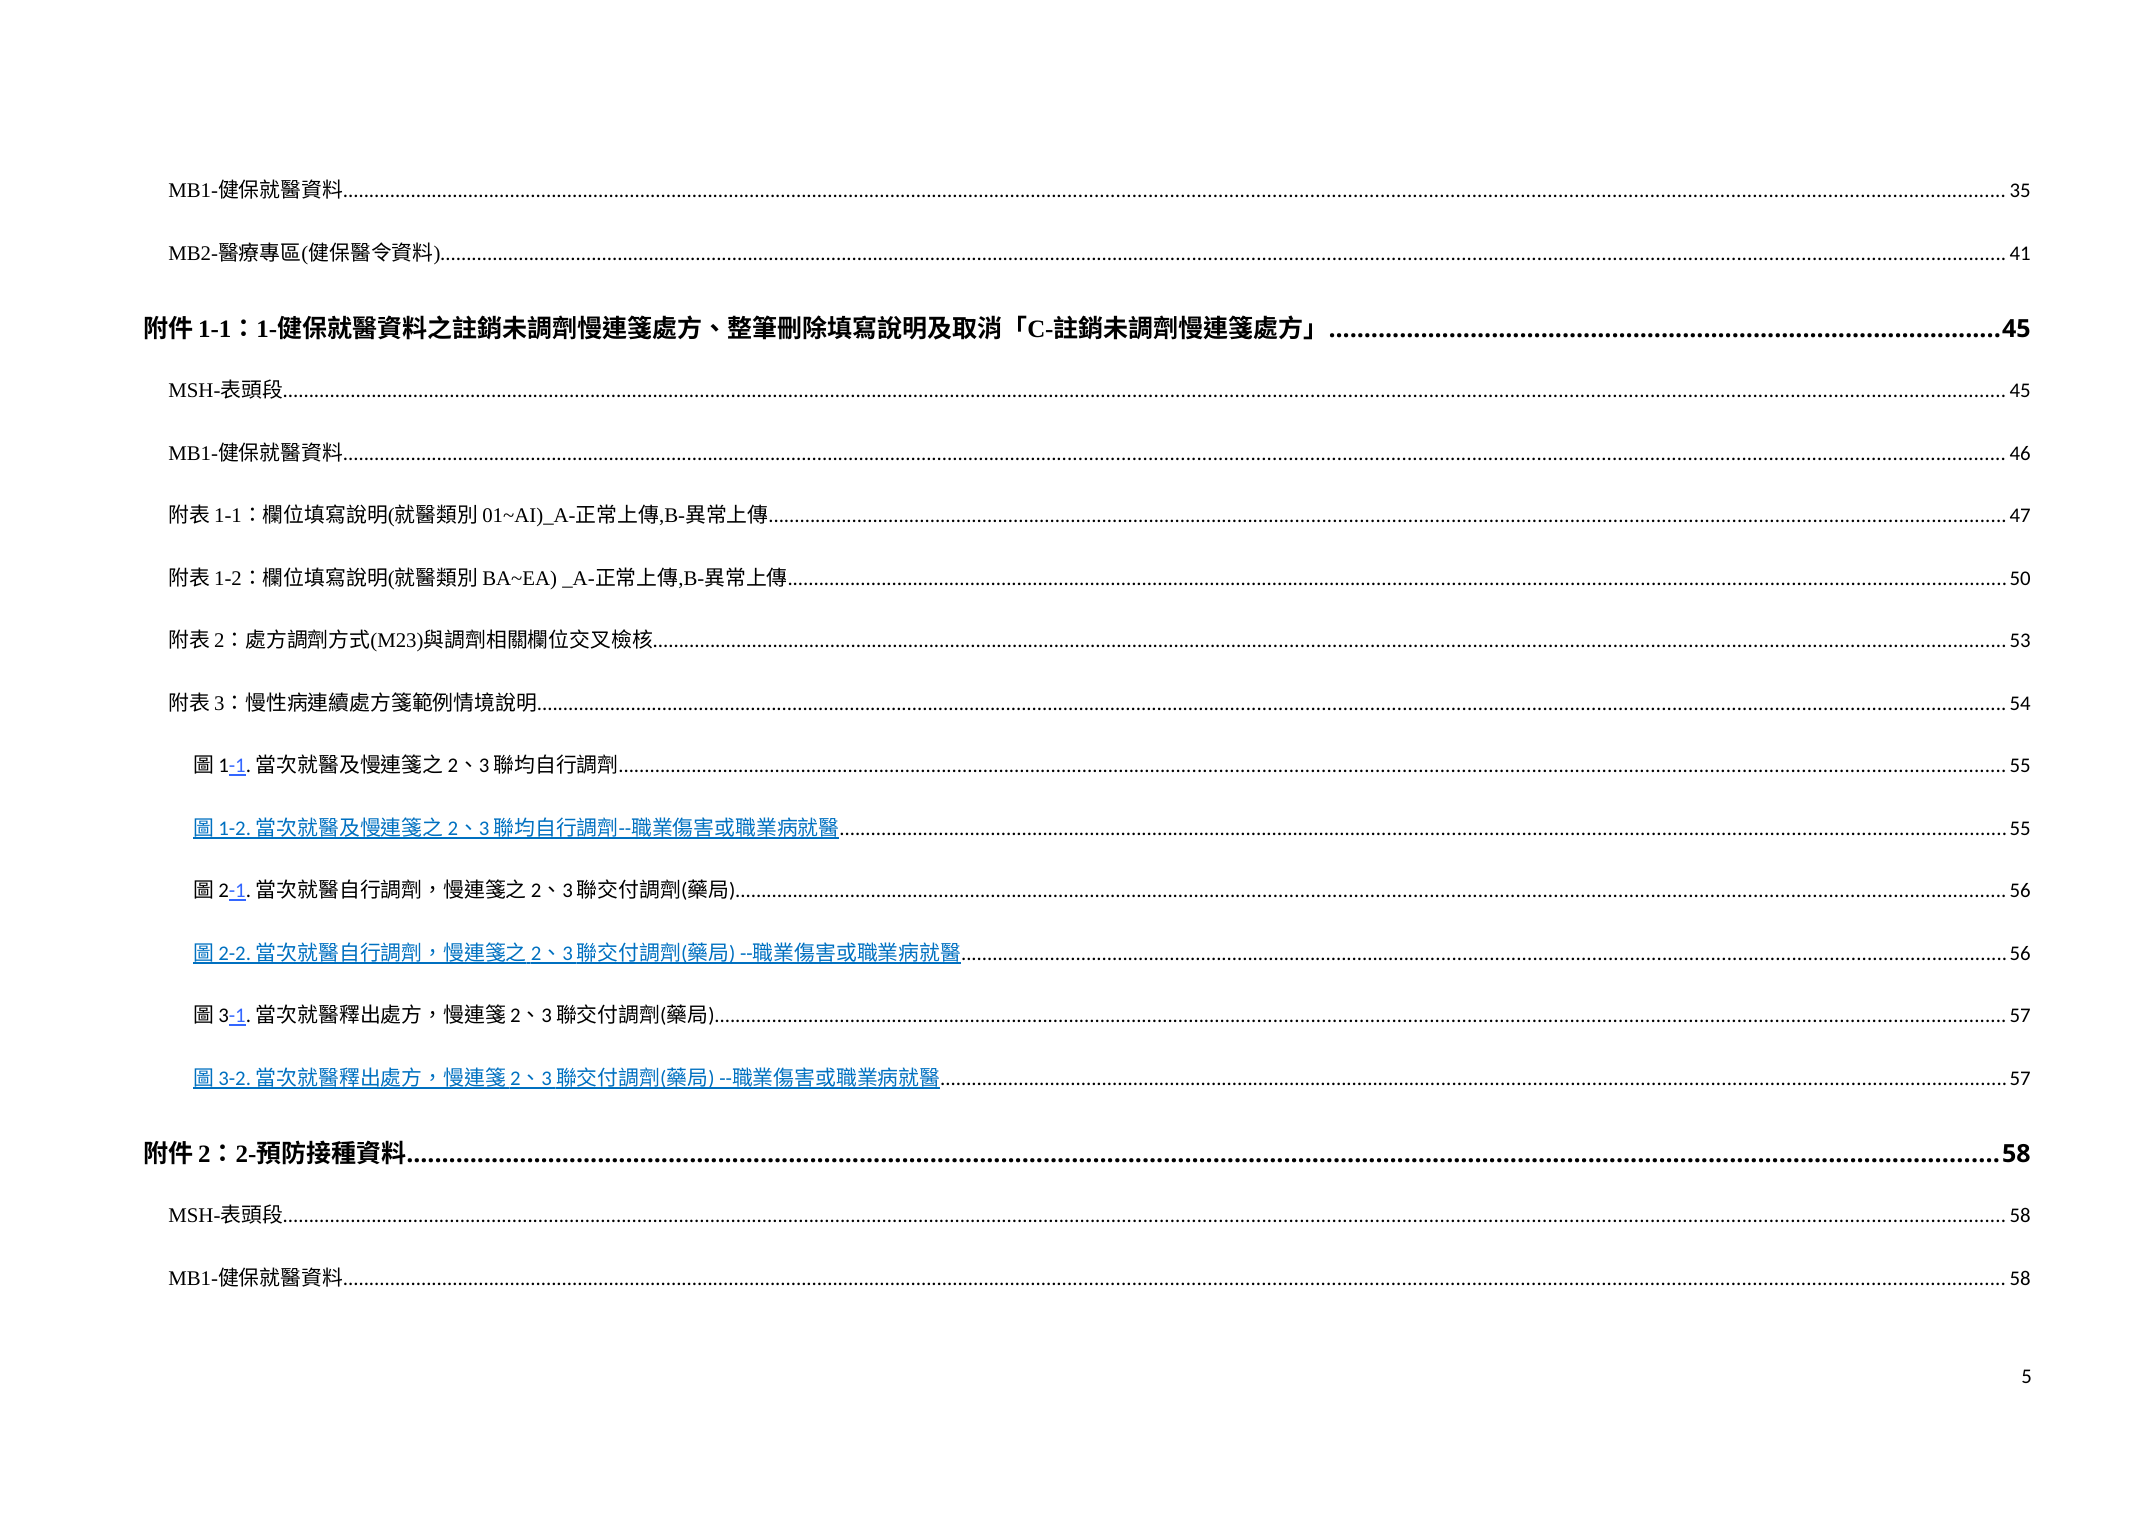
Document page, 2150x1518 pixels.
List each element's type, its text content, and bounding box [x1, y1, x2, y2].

text 附件2：2-預防接種資料 58 [143, 1109, 2031, 1172]
text MSH-表頭段 58 [168, 1172, 2031, 1234]
text 附表2：處方調劑方式(M23)與調劑相關欄位交叉檢核 53 [168, 597, 2031, 659]
text 圖1-1. 當次就醫及慢連箋之2、3聯均自行調劑 55 [193, 722, 2031, 784]
text MB1-健保就醫資料 46 [168, 409, 2031, 472]
text 圖1-2. 當次就醫及慢連箋之2、3聯均自行調劑--職業傷害或職業病就醫 55 [193, 784, 2031, 847]
text MSH-表頭段 45 [168, 347, 2031, 409]
text MB1-健保就醫資料 58 [168, 1234, 2031, 1297]
text 附表1-2：欄位填寫說明(就醫類別BA~EA) _A-正常上傳,B-異常上傳 50 [168, 534, 2031, 597]
text MB2-醫療專區(健保醫令資料) 41 [168, 209, 2031, 272]
text 附表3：慢性病連續處方箋範例情境說明 54 [168, 659, 2031, 722]
text MB1-健保就醫資料 35 [168, 147, 2031, 209]
text 圖3-2. 當次就醫釋出處方，慢連箋2、3聯交付調劑(藥局) --職業傷害或職業病就醫 57 [193, 1034, 2031, 1097]
text 圖2-1. 當次就醫自行調劑，慢連箋之2、3聯交付調劑(藥局) 56 [193, 847, 2031, 909]
text 圖2-2. 當次就醫自行調劑，慢連箋之2、3聯交付調劑(藥局) --職業傷害或職業病就醫 56 [193, 909, 2031, 972]
text 附件1-1：1-健保就醫資料之註銷未調劑慢連箋處方、整筆刪除填寫說明及取消「C-註銷未調劑慢連箋處方」 45 [143, 284, 2031, 347]
text 圖3-1. 當次就醫釋出處方，慢連箋2、3聯交付調劑(藥局) 57 [193, 972, 2031, 1034]
text 附表1-1：欄位填寫說明(就醫類別01~AI)_A-正常上傳,B-異常上傳 47 [168, 472, 2031, 534]
